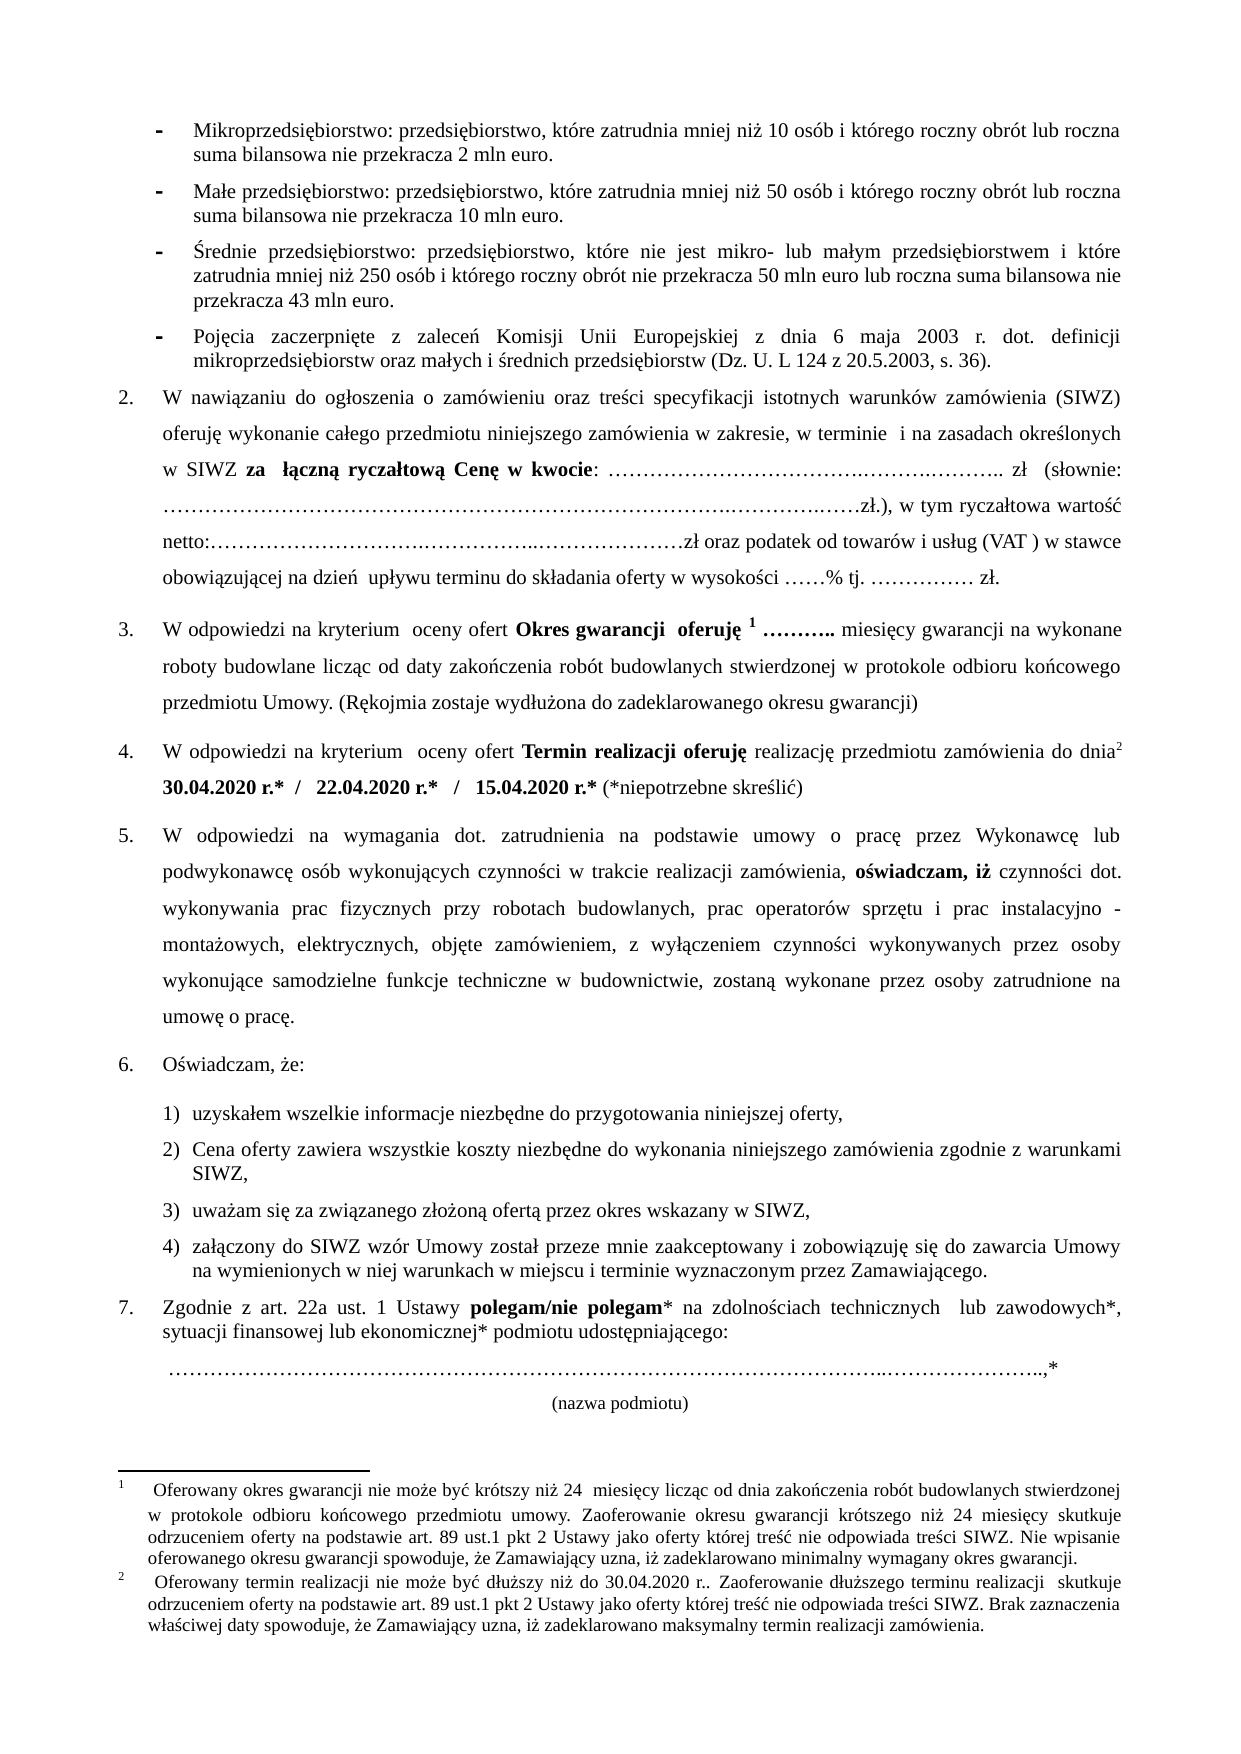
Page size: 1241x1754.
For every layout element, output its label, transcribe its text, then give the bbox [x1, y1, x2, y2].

list Oferowany termin realizacji nie może być dłuższy niż do 30.04.2020 r.. Zaoferowanie dłuższego terminu realizacji skutkuje odrzuceniem oferty na podstawie art. 89 ust.1 pkt 2 Ustawy jako oferty której treść nie odpowiada treści SIWZ. Brak zaznaczenia właściwej daty spowoduje, że Zamawiający uzna, iż zadeklarowano maksymalny termin realizacji zamówienia. [118, 1569, 1122, 1636]
list Zgodnie z art. 22a ust. 1 Ustawy polegam/nie polegam* na zdolnościach technicznych lub zawodowych*, sytuacji finansowej lub ekonomicznej* podmiotu udostępniającego: [118, 1295, 1122, 1343]
list Mikroprzedsiębiorstwo: przedsiębiorstwo, które zatrudnia mniej niż 10 osób i którego roczny obrót lub roczna suma bilansowa nie przekracza 2 mln euro. [156, 118, 1122, 166]
list Małe przedsiębiorstwo: przedsiębiorstwo, które zatrudnia mniej niż 50 osób i którego roczny obrót lub roczna suma bilansowa nie przekracza 10 mln euro. [156, 179, 1122, 227]
list W odpowiedzi na kryterium oceny ofert Termin realizacji oferuję realizację przedmiotu zamówienia do dnia 30.04.2020 r.* / 22.04.2020 r.* / 15.04.2020 r.* (*niepotrzebne skreślić) [118, 739, 1122, 799]
list Oferowany okres gwarancji nie może być krótszy niż 24 miesięcy licząc od dnia zakończenia robót budowlanych stwierdzonej w protokole odbioru końcowego przedmiotu umowy. Zaoferowanie okresu gwarancji krótszego niż 24 miesięcy skutkuje odrzuceniem oferty na podstawie art. 89 ust.1 pkt 2 Ustawy jako oferty której treść nie odpowiada treści SIWZ. Nie wpisanie oferowanego okresu gwarancji spowoduje, że Zamawiający uzna, iż zadeklarowano minimalny wymagany okres gwarancji. [118, 1477, 1122, 1569]
list W nawiązaniu do ogłoszenia o zamówieniu oraz treści specyfikacji istotnych warunków zamówienia (SIWZ) oferuję wykonanie całego przedmiotu niniejszego zamówienia w zakresie, w terminie i na zasadach określonych w SIWZ za łączną ryczałtową Cenę w kwocie: ……………………………….……….……….. zł (słownie:……………………………………………………………………….………….……zł.), w tym ryczałtowa wartość netto:………………………….……………..…………………zł oraz podatek od towarów i usług (VAT ) w stawce obowiązującej na dzień upływu terminu do składania oferty w wysokości ……% tj. …………… zł. [118, 385, 1122, 589]
list załączony do SIWZ wzór Umowy został przeze mnie zaakceptowany i zobowiązuję się do zawarcia Umowy na wymienionych w niej warunkach w miejscu i terminie wyznaczonym przez Zamawiającego. [162, 1234, 1122, 1282]
list uważam się za związanego złożoną ofertą przez okres wskazany w SIWZ, [162, 1198, 1122, 1222]
list W odpowiedzi na wymagania dot. zatrudnienia na podstawie umowy o pracę przez Wykonawcę lub podwykonawcę osób wykonujących czynności w trakcie realizacji zamówienia, oświadczam, iż czynności dot. wykonywania prac fizycznych przy robotach budowlanych, prac operatorów sprzętu i prac instalacyjno - montażowych, elektrycznych, objęte zamówieniem, z wyłączeniem czynności wykonywanych przez osoby wykonujące samodzielne funkcje techniczne w budownictwie, zostaną wykonane przez osoby zatrudnione na umowę o pracę. [118, 823, 1122, 1028]
list Średnie przedsiębiorstwo: przedsiębiorstwo, które nie jest mikro- lub małym przedsiębiorstwem i które zatrudnia mniej niż 250 osób i którego roczny obrót nie przekracza 50 mln euro lub roczna suma bilansowa nie przekracza 43 mln euro. [156, 239, 1122, 312]
text …………………………………………………………………………………………..…………………..,* [162, 1356, 1122, 1380]
list uzyskałem wszelkie informacje niezbędne do przygotowania niniejszej oferty, [162, 1101, 1122, 1125]
list W odpowiedzi na kryterium oceny ofert Okres gwarancji oferuję ……….. miesięcy gwarancji na wykonane roboty budowlane licząc od daty zakończenia robót budowlanych stwierdzonej w protokole odbioru końcowego przedmiotu Umowy. (Rękojmia zostaje wydłużona do zadeklarowanego okresu gwarancji) [118, 613, 1122, 714]
list Oświadczam, że: [118, 1052, 1122, 1076]
text (nazwa podmiotu) [118, 1392, 1122, 1414]
list Cena oferty zawiera wszystkie koszty niezbędne do wykonania niniejszego zamówienia zgodnie z warunkami SIWZ, [162, 1137, 1122, 1185]
list Pojęcia zaczerpnięte z zaleceń Komisji Unii Europejskiej z dnia 6 maja 2003 r. dot. definicji mikroprzedsiębiorstw oraz małych i średnich przedsiębiorstw (Dz. U. L 124 z 20.5.2003, s. 36). [156, 324, 1122, 372]
